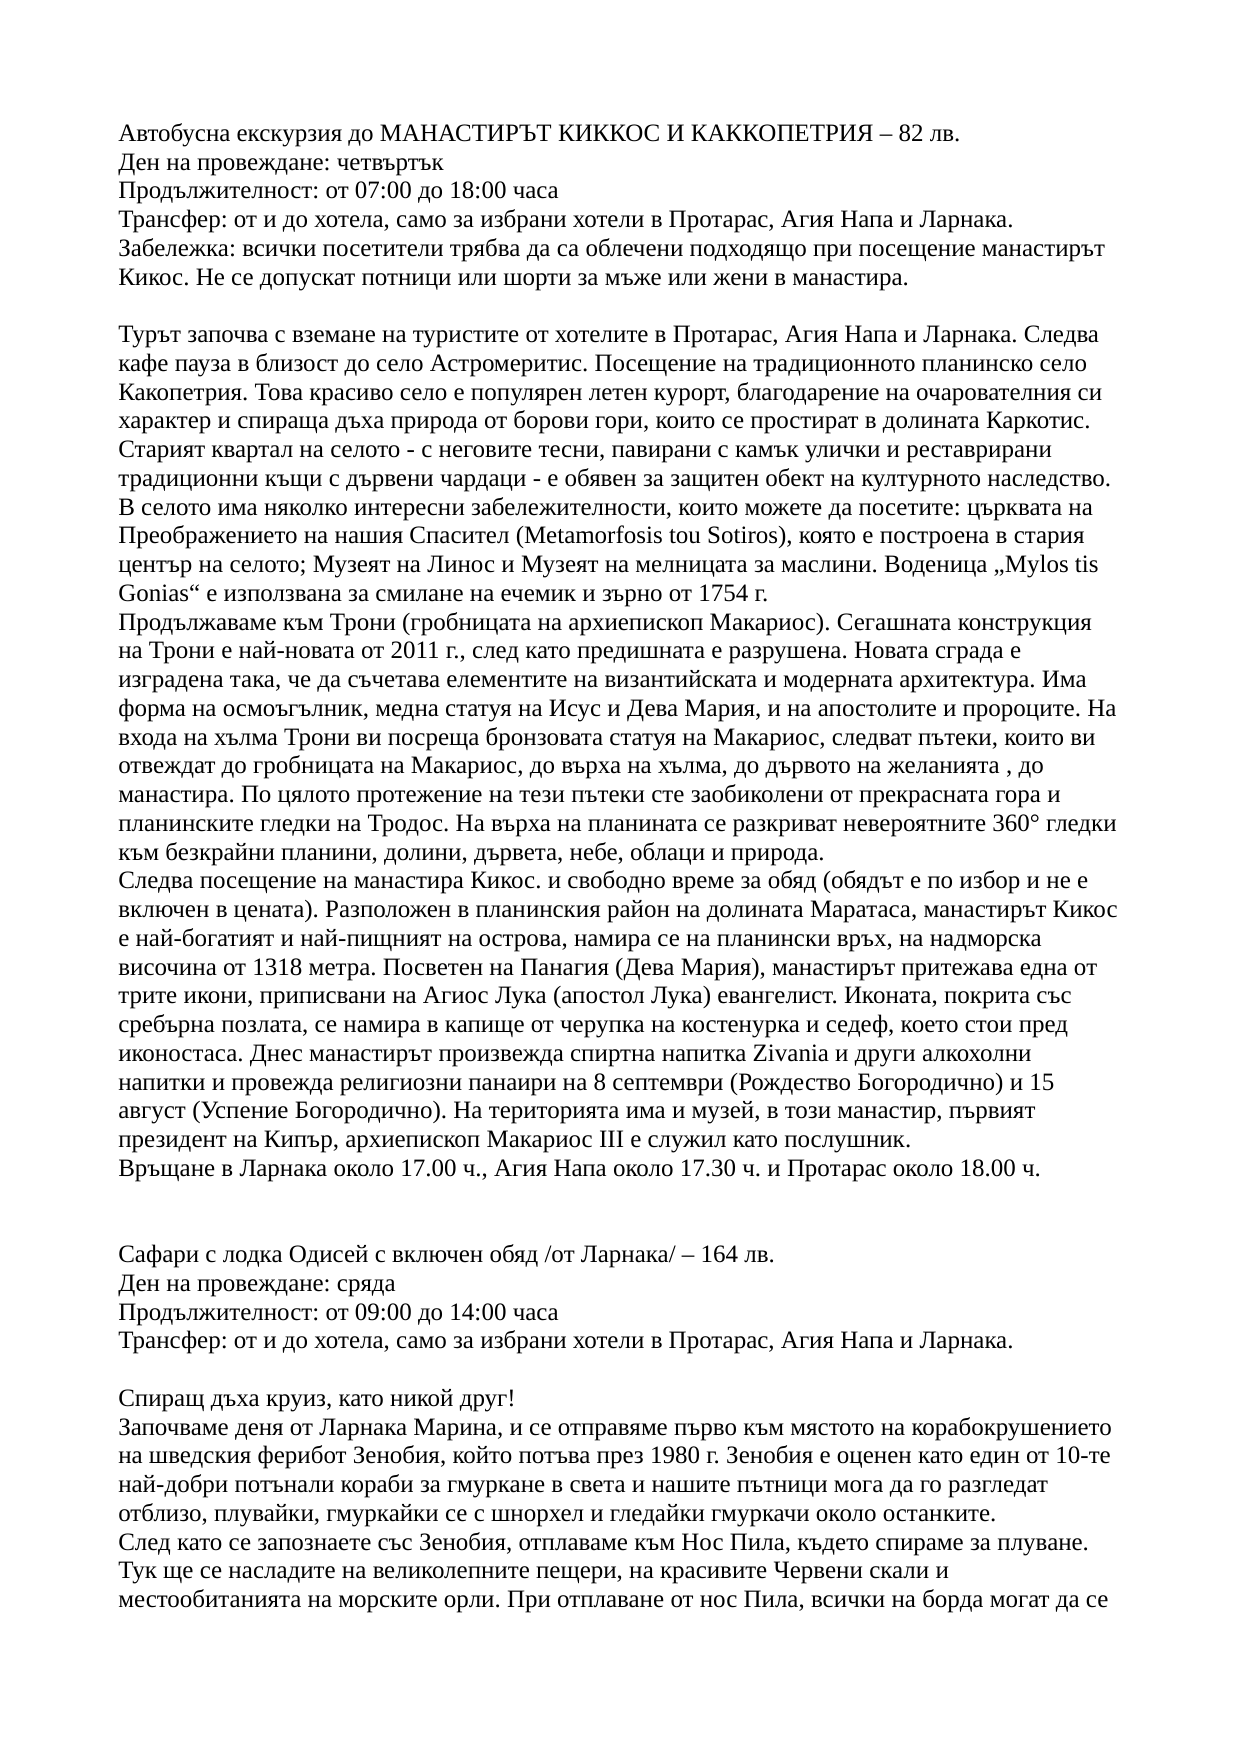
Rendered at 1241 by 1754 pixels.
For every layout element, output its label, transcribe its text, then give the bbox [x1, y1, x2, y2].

text Автобусна екскурзия до МАНАСТИРЪТ КИККОС И КАККОПЕТРИЯ – 82 лв. Ден на провеждане: четвъртък Продължителност: от 07:00 до 18:00 часа Трансфер: от и до хотела, само за избрани хотели в Протарас, Агия Напа и Ларнака. Забележка: всички посетители трябва да са облечени подходящо при посещение манастирът Кикос. Не се допускат потници или шорти за мъже или жени в манастира. Турът започва с вземане на туристите от хотелите в Протарас, Агия Напа и Ларнака. Следва кафе пауза в близост до село Астромеритис. Посещение на традиционното планинско село Какопетрия. Това красиво село е популярен летен курорт, благодарение на очарователния си характер и спираща дъха природа от борови гори, които се простират в долината Каркотис. Старият квартал на селото - с неговите тесни, павирани с камък улички и реставрирани традиционни къщи с дървени чардаци - е обявен за защитен обект на културното наследство. В селото има няколко интересни забележителности, които можете да посетите: църквата на Преображението на нашия Спасител (Metamorfosis tou Sotiros), която е построена в стария център на селото; Музеят на Линос и Музеят на мелницата за маслини. Воденица „Mylos tis Gonias“ е използвана за смилане на ечемик и зърно от 1754 г. Продължаваме към Трони (гробницата на архиепископ Макариос). Сегашната конструкция на Трони е най-новата от 2011 г., след като предишната е разрушена. Новата сграда е изградена така, че да съчетава елементите на византийската и модерната архитектура. Има форма на осмоъгълник, медна статуя на Исус и Дева Мария, и на апостолите и пророците. На входа на хълма Трони ви посреща бронзовата статуя на Макариос, следват пътеки, които ви отвеждат до гробницата на Макариос, до върха на хълма, до дървото на желанията , до манастира. По цялото протежение на тези пътеки сте заобиколени от прекрасната гора и планинските гледки на Тродос. На върха на планината се разкриват невероятните 360° гледки към безкрайни планини, долини, дървета, небе, облаци и природа. Следва посещение на манастира Кикос. и свободно време за обяд (обядът е по избор и не е включен в цената). Разположен в планинския район на долината Маратаса, манастирът Кикос е най-богатият и най-пищният на острова, намира се на планински връх, на надморска височина от 1318 метра. Посветен на Панагия (Дева Мария), манастирът притежава една от трите икони, приписвани на Агиос Лука (апостол Лука) евангелист. Иконата, покрита със сребърна позлата, се намира в капище от черупка на костенурка и седеф, което стои пред иконостаса. Днес манастирът произвежда спиртна напитка Zivania и други алкохолни напитки и провежда религиозни панаири на 8 септември (Рождество Богородично) и 15 август (Успение Богородично). На територията има и музей, в този манастир, първият президент на Кипър, архиепископ Макариос III е служил като послушник. Връщане в Ларнака около 17.00 ч., Агия Напа около 17.30 ч. и Протарас около 18.00 ч. Сафари с лодка Одисей с включен обяд /от Ларнака/ – 164 лв. Ден на провеждане: сряда Продължителност: от 09:00 до 14:00 часа Трансфер: от и до хотела, само за избрани хотели в Протарас, Агия Напа и Ларнака. Спиращ дъха круиз, като никой друг! Започваме деня от Ларнака Марина, и се отправяме първо към мястото на корабокрушението на шведския ферибот Зенобия, който потъва през 1980 г. Зенобия е оценен като един от 10-те най-добри потънали кораби за гмуркане в света и нашите пътници мога да го разгледат отблизо, плувайки, гмуркайки се с шнорхел и гледайки гмуркачи около останките. След като се запознаете със Зенобия, отплаваме към Нос Пила, където спираме за плуване. Тук ще се насладите на великолепните пещери, на красивите Червени скали и местообитанията на морските орли. При отплаване от нос Пила, всички на борда могат да се [118, 118, 1122, 1613]
